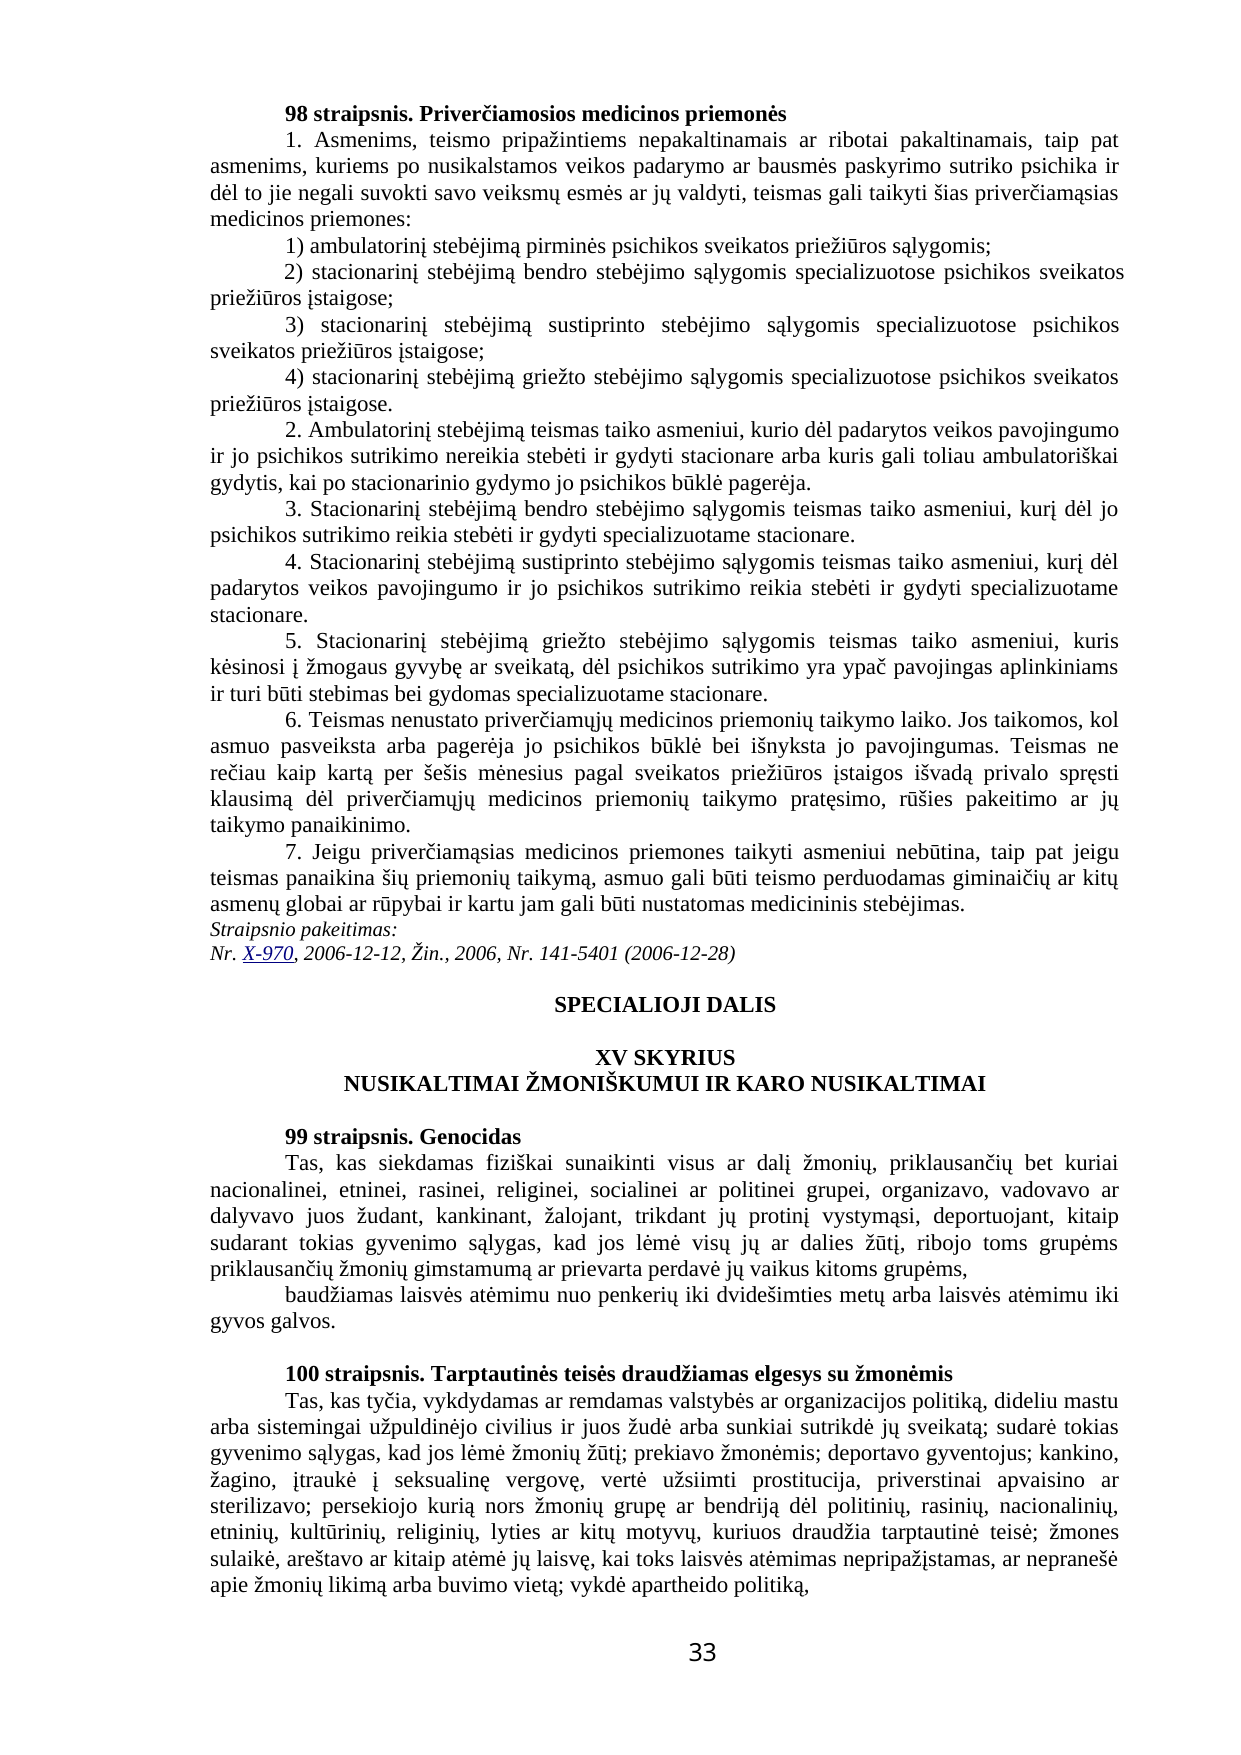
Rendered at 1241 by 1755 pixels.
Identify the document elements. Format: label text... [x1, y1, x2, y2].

text Tas, kas siekdamas fiziškai sunaikinti visus ar dalį žmonių, priklausančių bet kuriai nacionalinei, etninei, rasinei, religinei, socialinei ar politinei grupei, organizavo, vadovavo ar dalyvavo juos žudant, kankinant, žalojant, trikdant jų protinį vystymąsi, deportuojant, kitaip sudarant tokias gyvenimo sąlygas, kad jos lėmė visų jų ar dalies žūtį, ribojo toms grupėms priklausančių žmonių gimstamumą ar prievarta perdavė jų vaikus kitoms grupėms, [210, 1149, 1120, 1281]
text 4. Stacionarinį stebėjimą sustiprinto stebėjimo sąlygomis teismas taiko asmeniui, kurį dėl padarytos veikos pavojingumo ir jo psichikos sutrikimo reikia stebėti ir gydyti specializuotame stacionare. [210, 548, 1120, 627]
text baudžiamas laisvės atėmimu nuo penkerių iki dvidešimties metų arba laisvės atėmimu iki gyvos galvos. [210, 1281, 1120, 1334]
text 1. Asmenims, teismo pripažintiems nepakaltinamais ar ribotai pakaltinamais, taip pat asmenims, kuriems po nusikalstamos veikos padarymo ar bausmės paskyrimo sutriko psichika ir dėl to jie negali suvokti savo veiksmų esmės ar jų valdyti, teismas gali taikyti šias priverčiamąsias medicinos priemones: [210, 126, 1120, 232]
text 1) ambulatorinį stebėjimą pirminės psichikos sveikatos priežiūros sąlygomis; [210, 232, 1120, 258]
text 98 straipsnis. Priverčiamosios medicinos priemonės [210, 100, 1120, 126]
text 100 straipsnis. Tarptautinės teisės draudžiamas elgesys su žmonėmis [210, 1360, 1120, 1387]
text Tas, kas tyčia, vykdydamas ar remdamas valstybės ar organizacijos politiką, dideliu mastu arba sistemingai užpuldinėjo civilius ir juos žudė arba sunkiai sutrikdė jų sveikatą; sudarė tokias gyvenimo sąlygas, kad jos lėmė žmonių žūtį; prekiavo žmonėmis; deportavo gyventojus; kankino, žagino, įtraukė į seksualinę vergovę, vertė užsiimti prostitucija, priverstinai apvaisino ar sterilizavo; persekiojo kurią nors žmonių grupę ar bendriją dėl politinių, rasinių, nacionalinių, etninių, kultūrinių, religinių, lyties ar kitų motyvų, kuriuos draudžia tarptautinė teisė; žmones sulaikė, areštavo ar kitaip atėmė jų laisvę, kai toks laisvės atėmimas nepripažįstamas, ar nepranešė apie žmonių likimą arba buvimo vietą; vykdė apartheido politiką, [210, 1387, 1120, 1597]
text 3. Stacionarinį stebėjimą bendro stebėjimo sąlygomis teismas taiko asmeniui, kurį dėl jo psichikos sutrikimo reikia stebėti ir gydyti specializuotame stacionare. [210, 495, 1120, 548]
text 7. Jeigu priverčiamąsias medicinos priemones taikyti asmeniui nebūtina, taip pat jeigu teismas panaikina šių priemonių taikymą, asmuo gali būti teismo perduodamas giminaičių ar kitų asmenų globai ar rūpybai ir kartu jam gali būti nustatomas medicininis stebėjimas. [210, 838, 1120, 917]
text 6. Teismas nenustato priverčiamųjų medicinos priemonių taikymo laiko. Jos taikomos, kol asmuo pasveiksta arba pagerėja jo psichikos būklė bei išnyksta jo pavojingumas. Teismas ne rečiau kaip kartą per šešis mėnesius pagal sveikatos priežiūros įstaigos išvadą privalo spręsti klausimą dėl priverčiamųjų medicinos priemonių taikymo pratęsimo, rūšies pakeitimo ar jų taikymo panaikinimo. [210, 706, 1120, 838]
text 2) stacionarinį stebėjimą bendro stebėjimo sąlygomis specializuotose psichikos sveikatos priežiūros įstaigose; [210, 258, 1126, 311]
text XV SKYRIUS [210, 1044, 1120, 1070]
text 5. Stacionarinį stebėjimą griežto stebėjimo sąlygomis teismas taiko asmeniui, kuris kėsinosi į žmogaus gyvybę ar sveikatą, dėl psichikos sutrikimo yra ypač pavojingas aplinkiniams ir turi būti stebimas bei gydomas specializuotame stacionare. [210, 627, 1120, 706]
text Nusikaltimai žmoniškumui ir karo nusikaltimai [210, 1070, 1120, 1097]
text 3) stacionarinį stebėjimą sustiprinto stebėjimo sąlygomis specializuotose psichikos sveikatos priežiūros įstaigose; [210, 311, 1120, 363]
text 99 straipsnis. Genocidas [210, 1123, 1120, 1149]
text 2. Ambulatorinį stebėjimą teismas taiko asmeniui, kurio dėl padarytos veikos pavojingumo ir jo psichikos sutrikimo nereikia stebėti ir gydyti stacionare arba kuris gali toliau ambulatoriškai gydytis, kai po stacionarinio gydymo jo psichikos būklė pagerėja. [210, 416, 1120, 495]
subtitle SPECIALIOJI DALIS [210, 991, 1120, 1018]
text 4) stacionarinį stebėjimą griežto stebėjimo sąlygomis specializuotose psichikos sveikatos priežiūros įstaigose. [210, 363, 1120, 416]
text Straipsnio pakeitimas: [210, 917, 1120, 941]
text Nr. X-970, 2006-12-12, Žin., 2006, Nr. 141-5401 (2006-12-28) [210, 941, 1120, 965]
